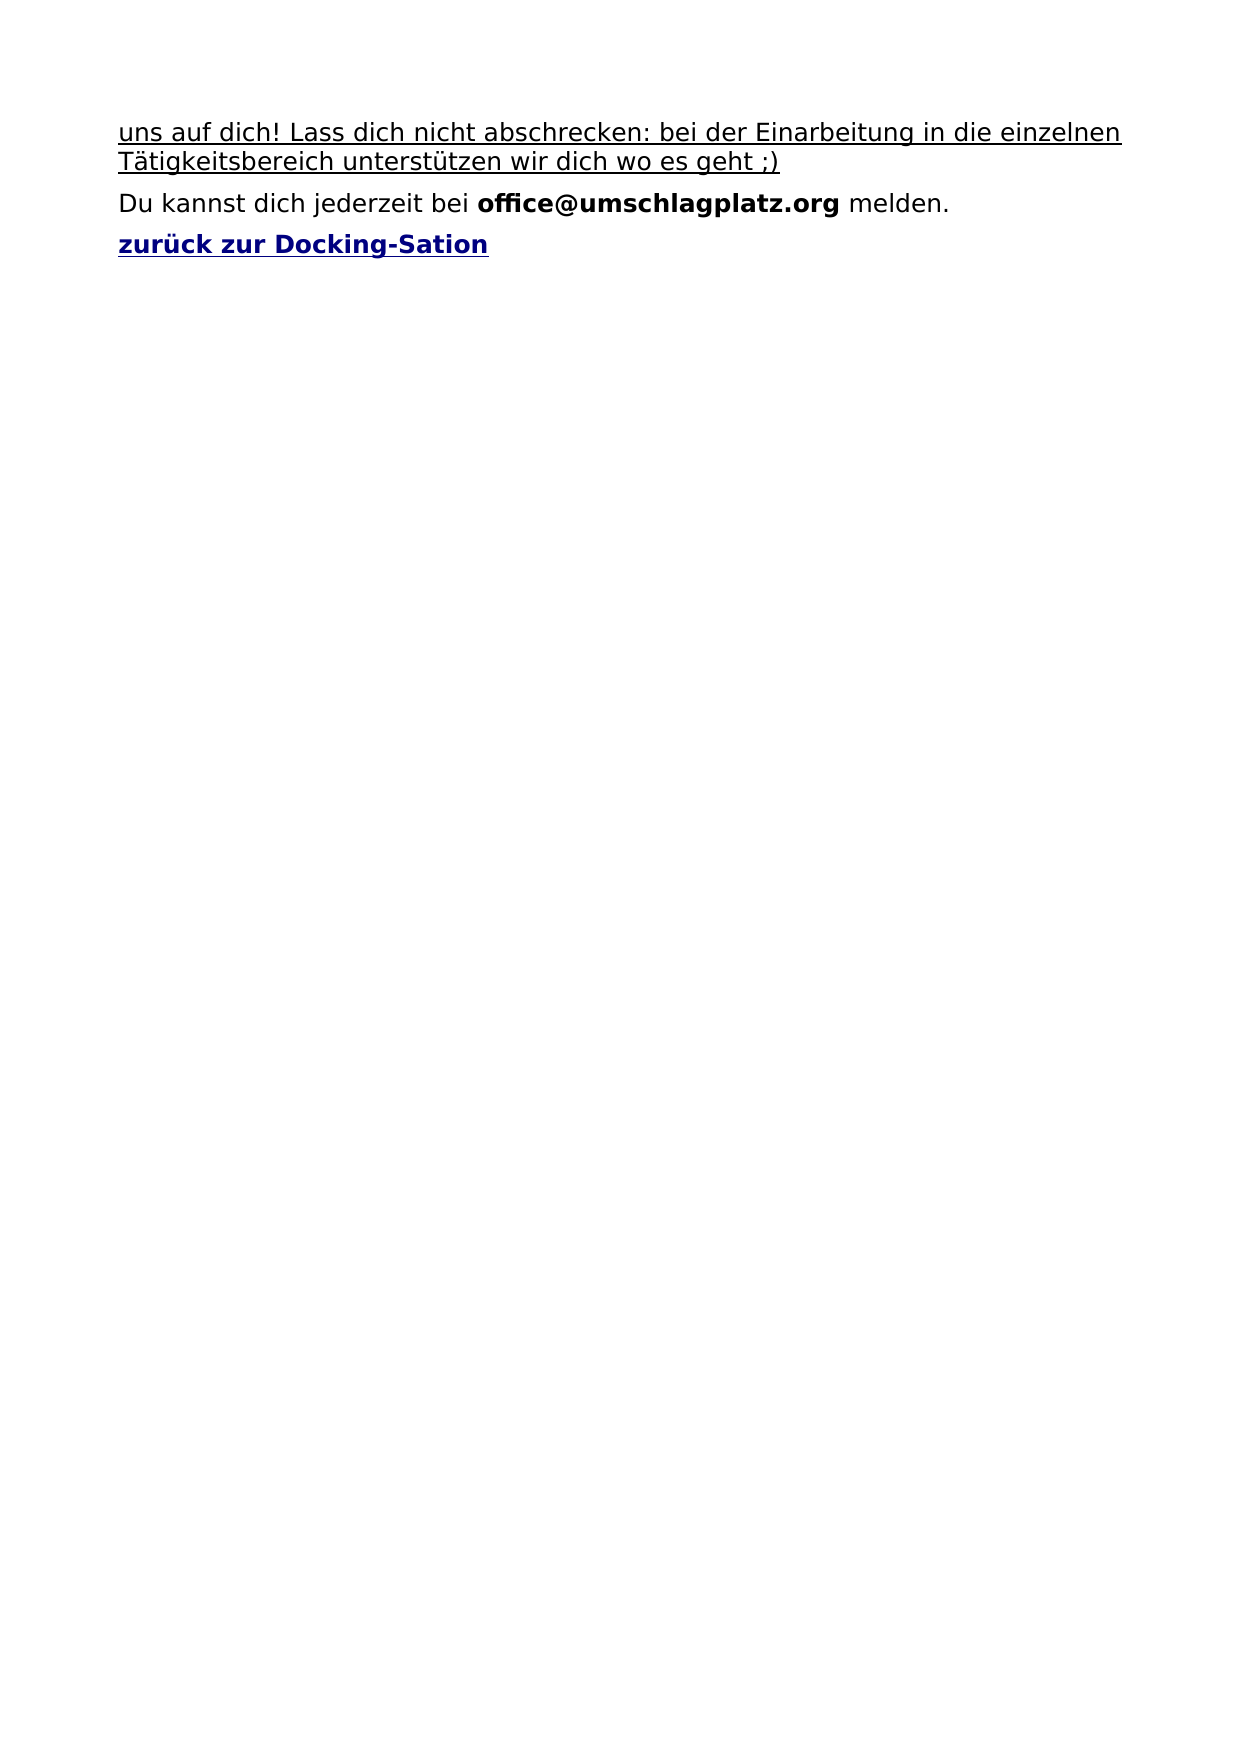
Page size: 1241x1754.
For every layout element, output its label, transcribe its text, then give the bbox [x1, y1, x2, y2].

text Du kannst dich jederzeit bei office@umschlagplatz.org melden. [118, 189, 1122, 218]
text Tätigkeitsbereich unterstützen wir dich wo es geht ;) [118, 145, 1122, 176]
text zurück zur Docking-Sation [118, 231, 1122, 260]
text uns auf dich! Lass dich nicht abschrecken: bei der Einarbeitung in die einzelnen [118, 118, 1122, 143]
